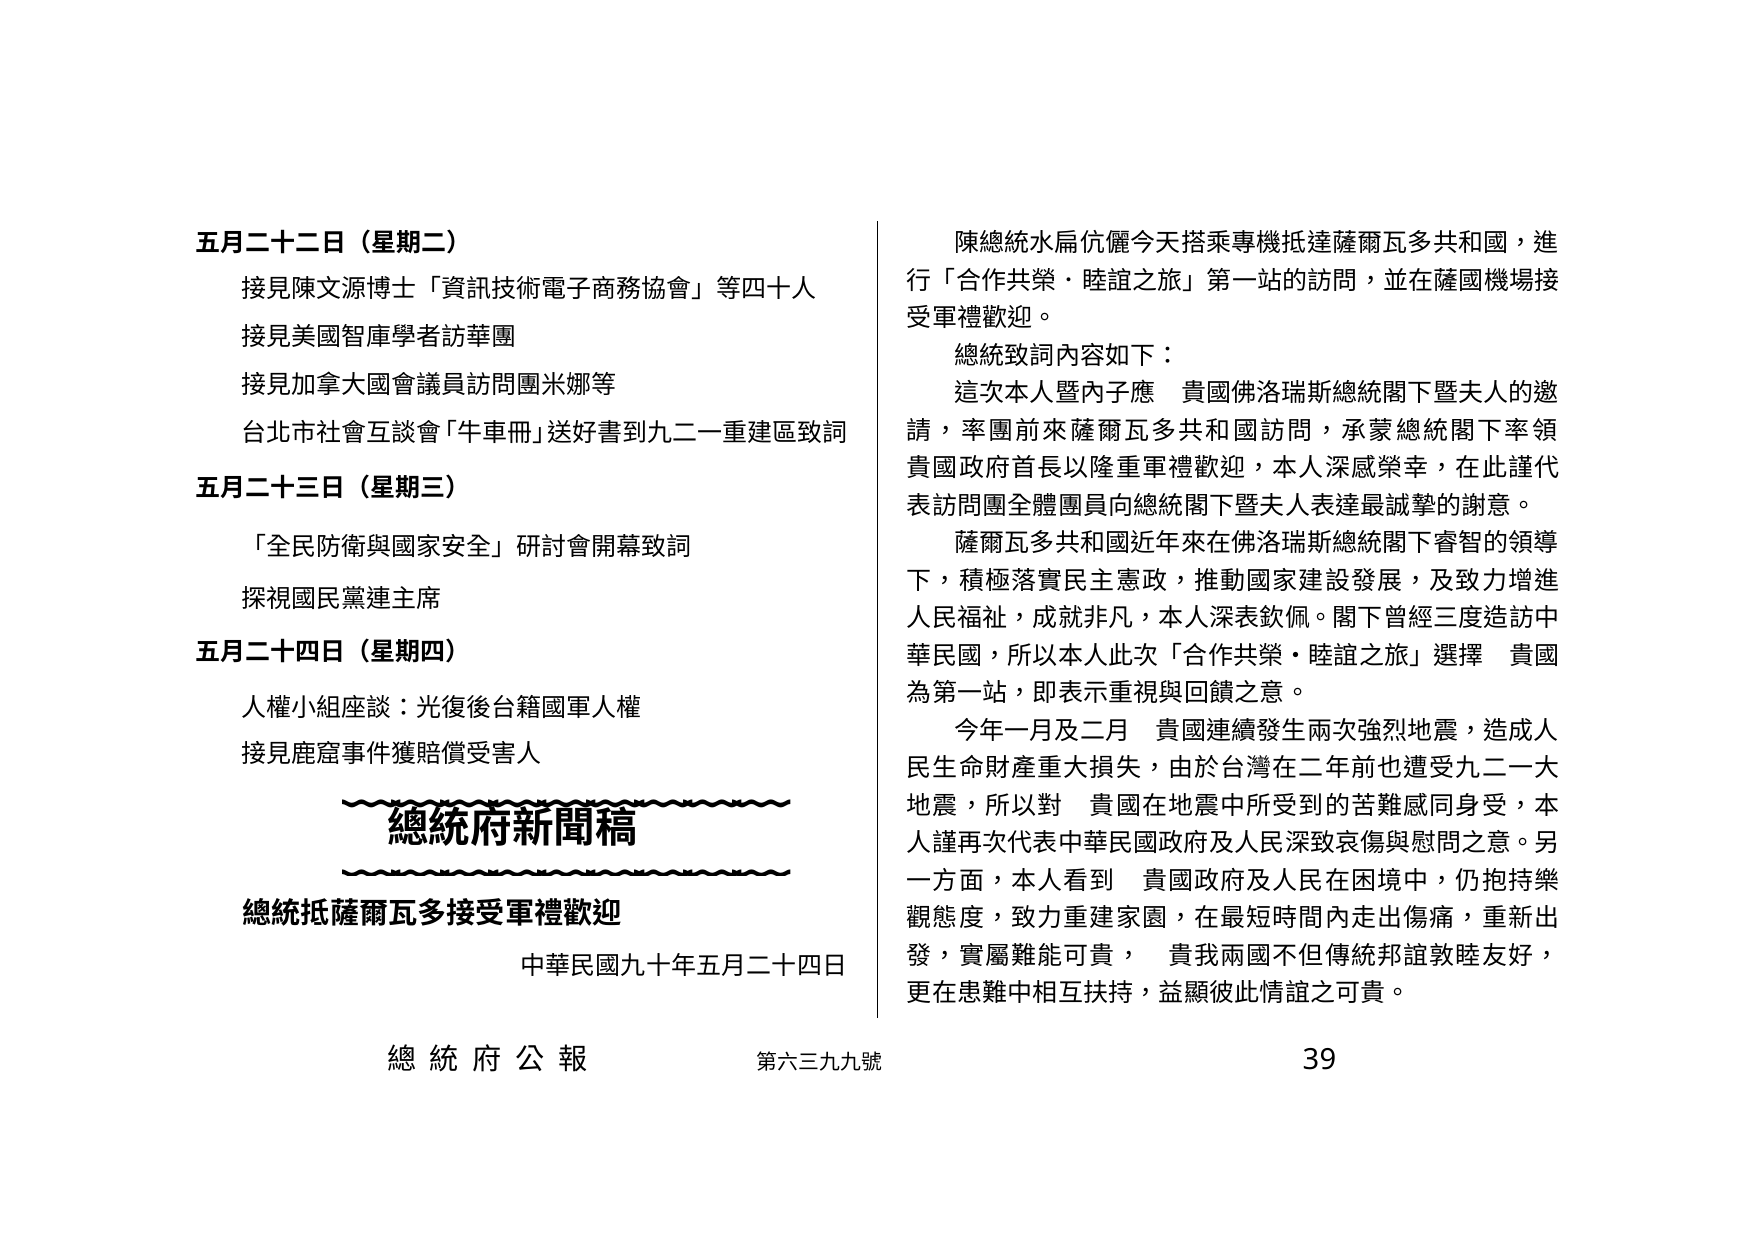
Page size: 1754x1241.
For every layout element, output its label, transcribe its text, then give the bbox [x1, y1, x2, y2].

text 陳總統水扁伉儷今天搭乘專機抵達薩爾瓦多共和國，進行「合作共榮．睦誼之旅」第一站的訪問，並在薩國機場接受軍禮歡迎。 [907, 222, 1559, 334]
text 接見美國智庫學者訪華團 [242, 307, 847, 355]
table_header ﹏﹏﹏﹏﹏﹏﹏﹏﹏ [340, 778, 852, 803]
text 五月二十三日（星期三） [195, 463, 847, 505]
text 接見加拿大國會議員訪問團米娜等 [242, 355, 847, 403]
text 「全民防衛與國家安全」研討會開幕致詞 [242, 517, 847, 565]
table_cell 總統府新聞稿 [340, 803, 852, 853]
text 總統抵薩爾瓦多接受軍禮歡迎 [242, 888, 847, 932]
text 五月二十四日（星期四） [195, 630, 847, 667]
text 中華民國九十年五月二十四日 [195, 944, 847, 982]
table_cell [192, 803, 340, 853]
text 人權小組座談：光復後台籍國軍人權 [242, 680, 847, 726]
text 五月二十二日（星期二） [195, 222, 847, 259]
text 接見陳文源博士「資訊技術電子商務協會」等四十人 [242, 259, 847, 307]
text 總統致詞內容如下： [907, 334, 1559, 372]
table_header [192, 778, 340, 803]
text 台北市社會互談會「牛車冊」送好書到九二一重建區致詞 [242, 403, 847, 451]
text 探視國民黨連主席 [242, 565, 847, 617]
text 今年一月及二月 貴國連續發生兩次強烈地震，造成人民生命財產重大損失，由於台灣在二年前也遭受九二一大地震，所以對 貴國在地震中所受到的苦難感同身受，本人謹再次代表中華民國政府及人民深致哀傷與慰問之意。另一方面，本人看到 貴國政府及人民在困境中，仍抱持樂觀態度，致力重建家園，在最短時間內走出傷痛，重新出發，實屬難能可貴， 貴我兩國不但傳統邦誼敦睦友好，更在患難中相互扶持，益顯彼此情誼之可貴。 [907, 709, 1559, 1009]
table_cell ﹏﹏﹏﹏﹏﹏﹏﹏﹏ [340, 853, 852, 876]
table_cell [192, 853, 340, 876]
text 這次本人暨內子應 貴國佛洛瑞斯總統閣下暨夫人的邀請，率團前來薩爾瓦多共和國訪問，承蒙總統閣下率領 貴國政府首長以隆重軍禮歡迎，本人深感榮幸，在此謹代表訪問團全體團員向總統閣下暨夫人表達最誠摯的謝意。 [907, 372, 1559, 522]
text 薩爾瓦多共和國近年來在佛洛瑞斯總統閣下睿智的領導下，積極落實民主憲政，推動國家建設發展，及致力增進人民福祉，成就非凡，本人深表欽佩。閣下曾經三度造訪中華民國，所以本人此次「合作共榮‧睦誼之旅」選擇 貴國為第一站，即表示重視與回饋之意。 [907, 522, 1559, 709]
text 接見鹿窟事件獲賠償受害人 [242, 726, 847, 772]
